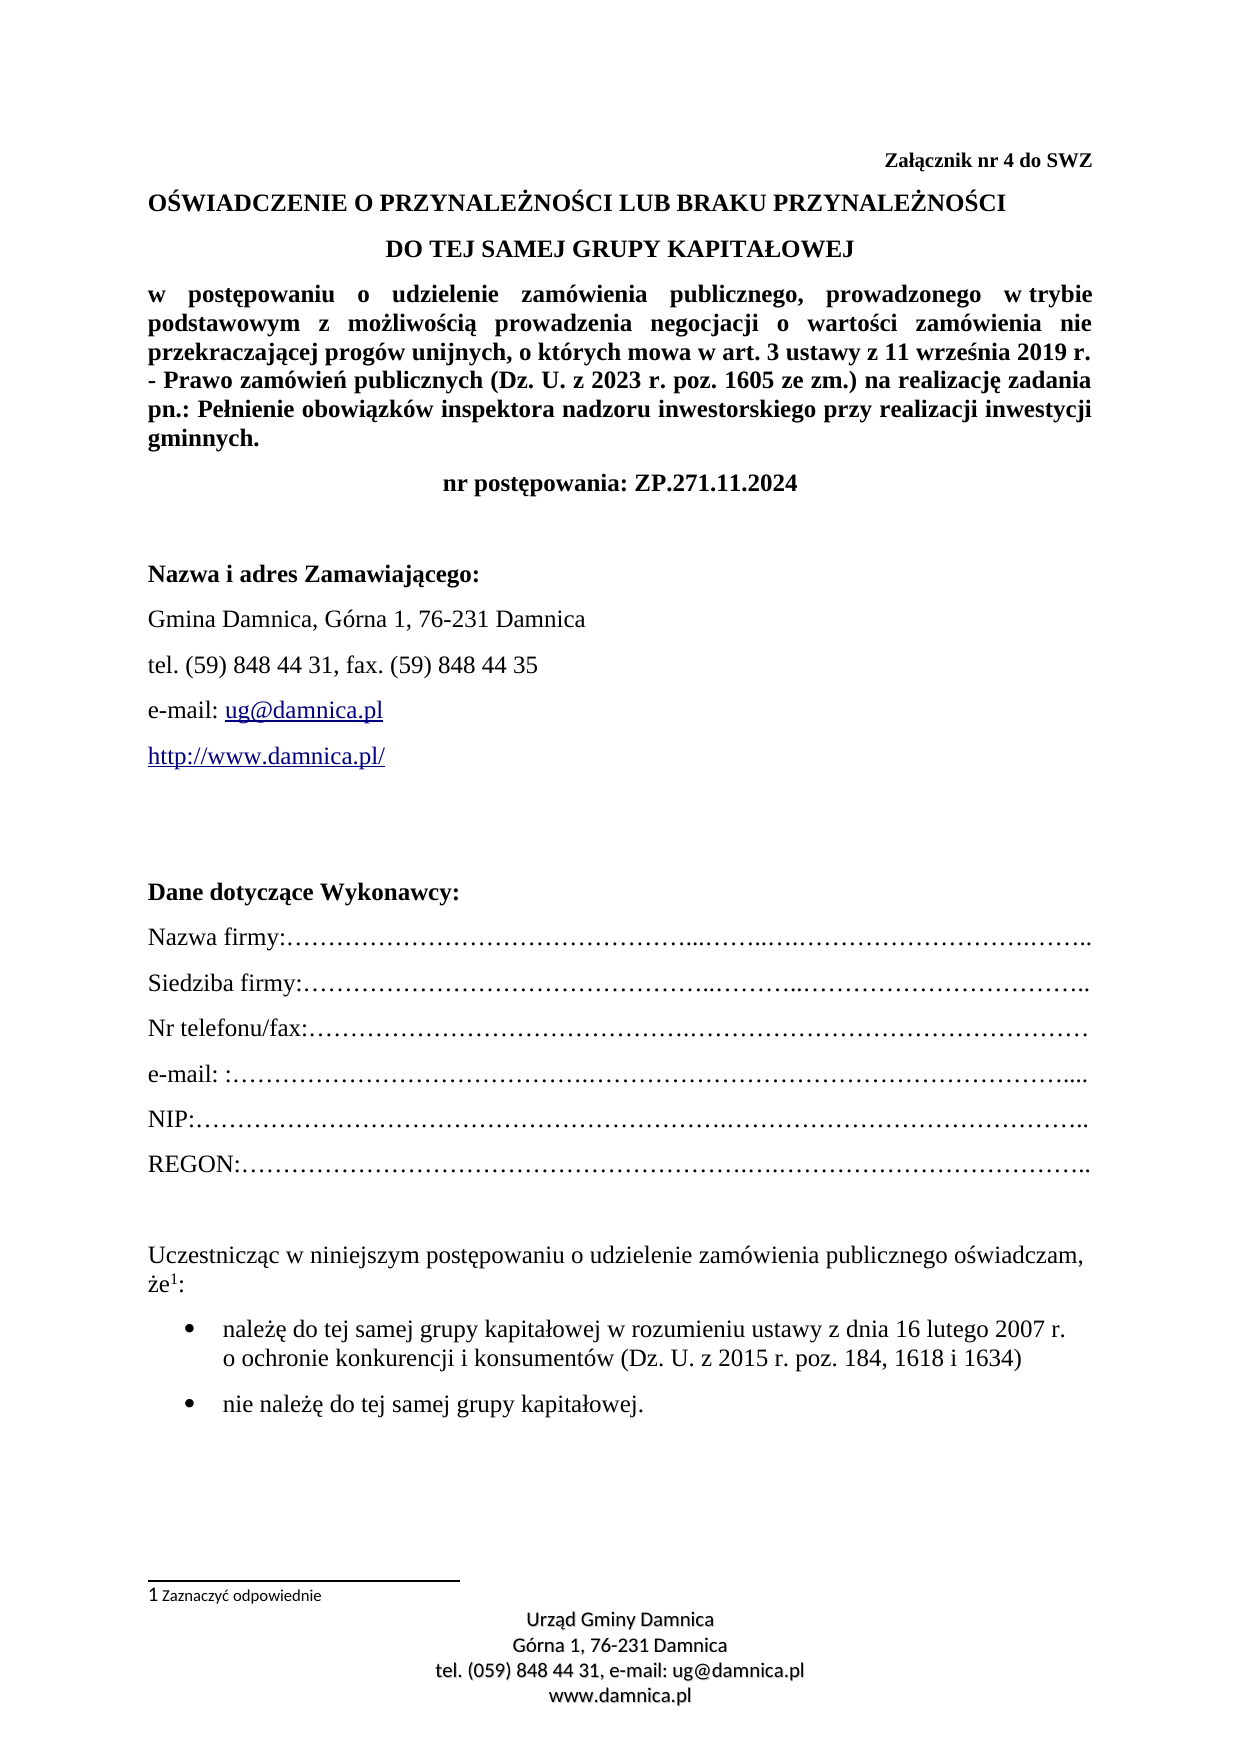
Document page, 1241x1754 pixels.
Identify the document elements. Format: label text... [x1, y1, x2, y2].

list należę do tej samej grupy kapitałowej w rozumieniu ustawy z dnia 16 lutego 2007 r. o ochronie konkurencji i konsumentów (Dz. U. z 2015 r. poz. 184, 1618 i 1634) [185, 1314, 1093, 1372]
text Zaznaczyć odpowiednie [148, 1581, 1093, 1606]
text http://www.damnica.pl/ [148, 741, 1093, 769]
text e-mail: :…………………………………….………………………………………………….... [148, 1059, 1093, 1087]
text DO TEJ SAMEJ GRUPY KAPITAŁOWEJ [148, 234, 1093, 262]
text NIP:……………………………………………………….…………………………………….. [148, 1104, 1093, 1133]
text Dane dotyczące Wykonawcy: [148, 877, 1093, 906]
text REGON:…………………………………………………….….……………………………….. [148, 1149, 1093, 1178]
text Uczestnicząc w niniejszym postępowaniu o udzielenie zamówienia publicznego oświadczam, że: [148, 1240, 1093, 1298]
list nie należę do tej samej grupy kapitałowej. [185, 1389, 1093, 1417]
text Nr telefonu/fax:……………………………………….………………………………………… [148, 1013, 1093, 1042]
text e-mail: ug@damnica.pl [148, 695, 1093, 724]
text Nazwa firmy:…………………………………………...……..….……………………….…….. [148, 922, 1093, 951]
text nr postępowania: ZP.271.11.2024 [148, 468, 1093, 497]
text Nazwa i adres Zamawiającego: [148, 559, 1093, 588]
text OŚWIADCZENIE O PRZYNALEŻNOŚCI LUB BRAKU PRZYNALEŻNOŚCI [148, 188, 1093, 217]
text Załącznik nr 4 do SWZ [148, 148, 1093, 172]
text w postępowaniu o udzielenie zamówienia publicznego, prowadzonego w trybie podstawowym z możliwością prowadzenia negocjacji o wartości zamówienia nie przekraczającej progów unijnych, o których mowa w art. 3 ustawy z 11 września 2019 r. - Prawo zamówień publicznych (Dz. U. z 2023 r. poz. 1605 ze zm.) na realizację zadania pn.: Pełnienie obowiązków inspektora nadzoru inwestorskiego przy realizacji inwestycji gminnych. [148, 279, 1093, 452]
text tel. (59) 848 44 31, fax. (59) 848 44 35 [148, 650, 1093, 679]
text Siedziba firmy:…………………………………………..………..…………………………….. [148, 968, 1093, 997]
text Gmina Damnica, Górna 1, 76-231 Damnica [148, 604, 1093, 633]
